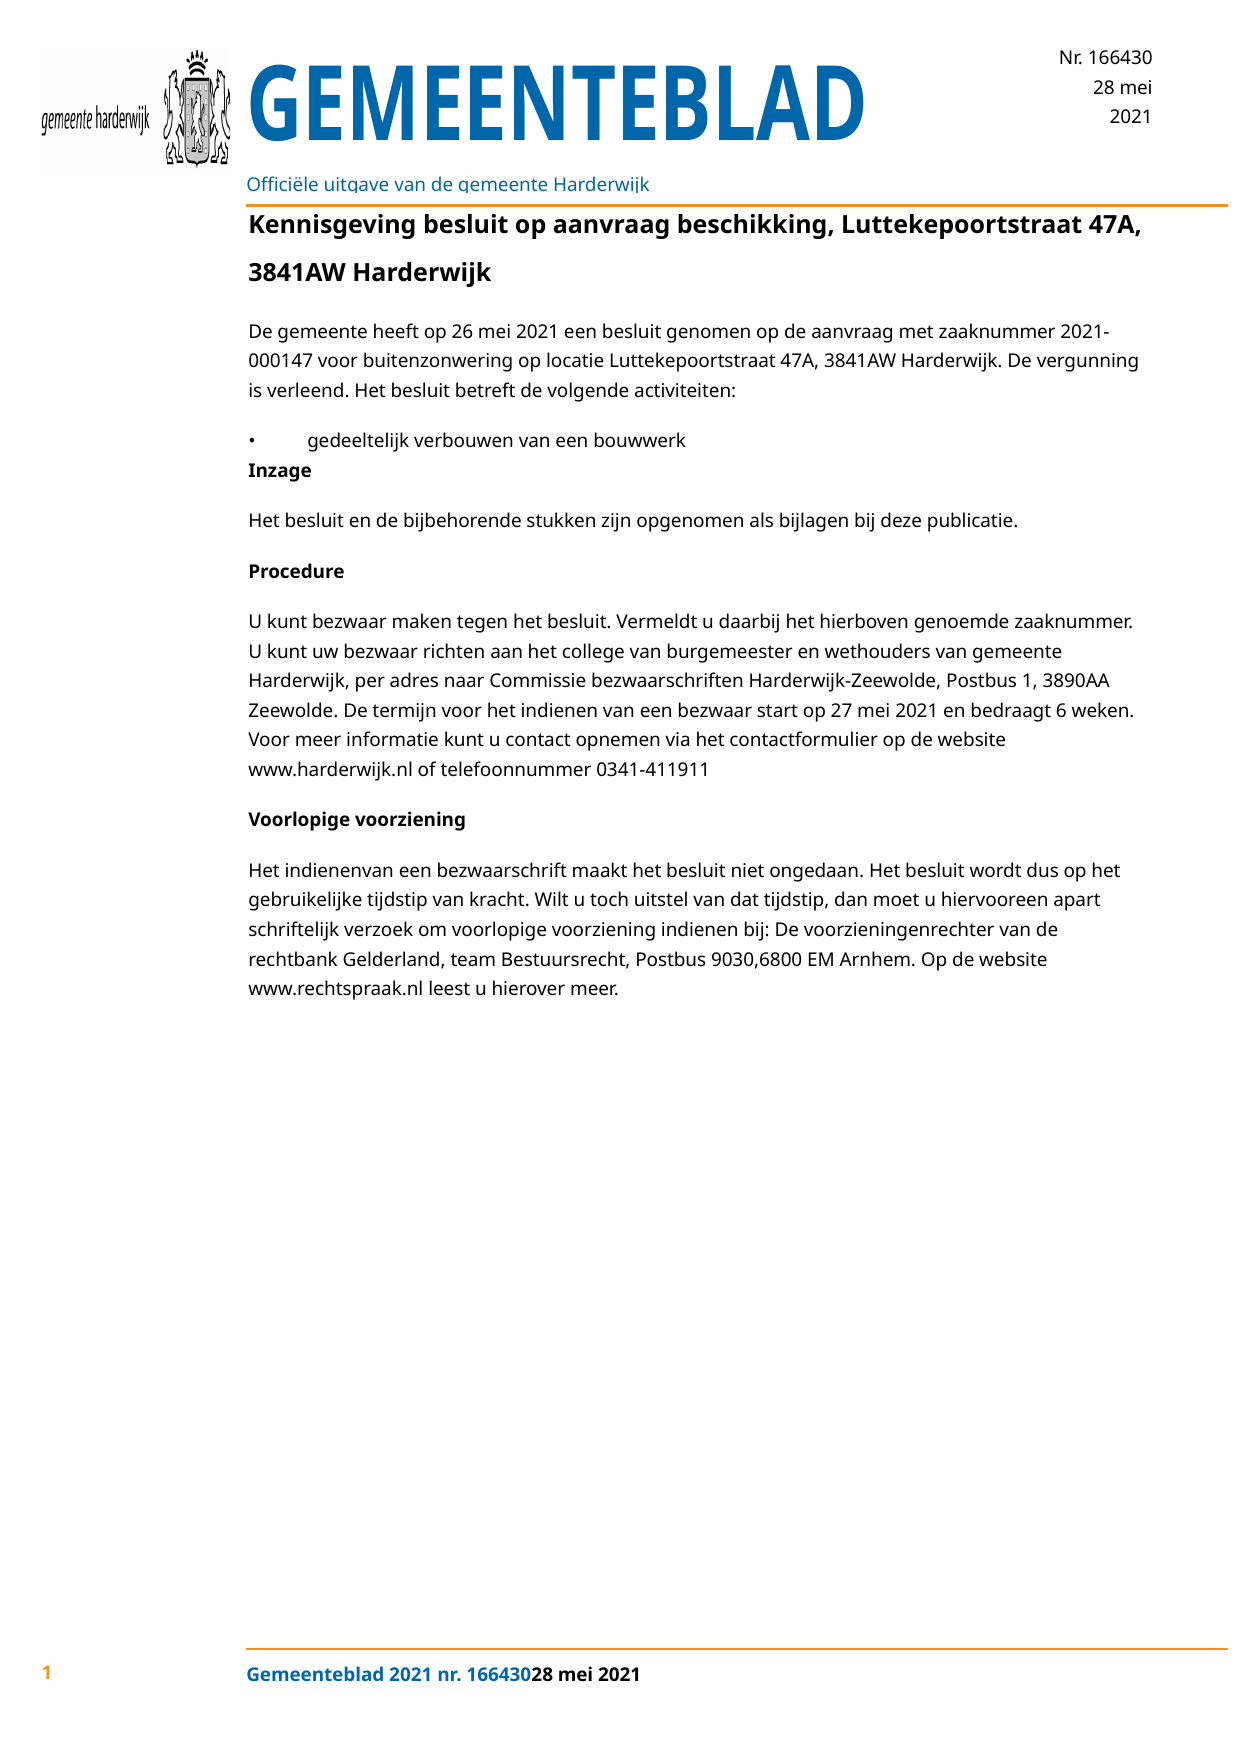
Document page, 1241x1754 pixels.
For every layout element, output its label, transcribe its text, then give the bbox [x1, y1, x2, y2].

text De gemeente heeft op 26 mei 2021 een besluit genomen op de aanvraag met zaaknummer 2021-000147 voor buitenzonwering op locatie Luttekepoortstraat 47A, 3841AW Harderwijk. De vergunning is verleend. Het besluit betreft de volgende activiteiten: [248, 318, 1152, 403]
text U kunt bezwaar maken tegen het besluit. Vermeldt u daarbij het hierboven genoemde zaaknummer. U kunt uw bezwaar richten aan het college van burgemeester en wethouders van gemeente Harderwijk, per adres naar Commissie bezwaarschriften Harderwijk-Zeewolde, Postbus 1, 3890AA Zeewolde. De termijn voor het indienen van een bezwaar start op 27 mei 2021 en bedraagt 6 weken. Voor meer informatie kunt u contact opnemen via het contactformulier op de website www.harderwijk.nl of telefoonnummer 0341-411911 [248, 608, 1152, 782]
list gedeeltelijk verbouwen van een bouwwerk [248, 427, 1152, 453]
text Procedure [248, 558, 1152, 584]
text Inzage [248, 457, 1152, 483]
text Voorlopige voorziening [248, 807, 1152, 832]
picture [41, 47, 231, 172]
text Het indienenvan een bezwaarschrift maakt het besluit niet ongedaan. Het besluit wordt dus op het gebruikelijke tijdstip van kracht. Wilt u toch uitstel van dat tijdstip, dan moet u hiervooreen apart schriftelijk verzoek om voorlopige voorziening indienen bij: De voorzieningenrechter van de rechtbank Gelderland, team Bestuursrecht, Postbus 9030,6800 EM Arnhem. Op de website www.rechtspraak.nl leest u hierover meer. [248, 857, 1152, 1001]
text Kennisgeving besluit op aanvraag beschikking, Luttekepoortstraat 47A, 3841AW Harderwijk [248, 207, 1152, 288]
text Het besluit en de bijbehorende stukken zijn opgenomen als bijlagen bij deze publicatie. [248, 507, 1152, 533]
